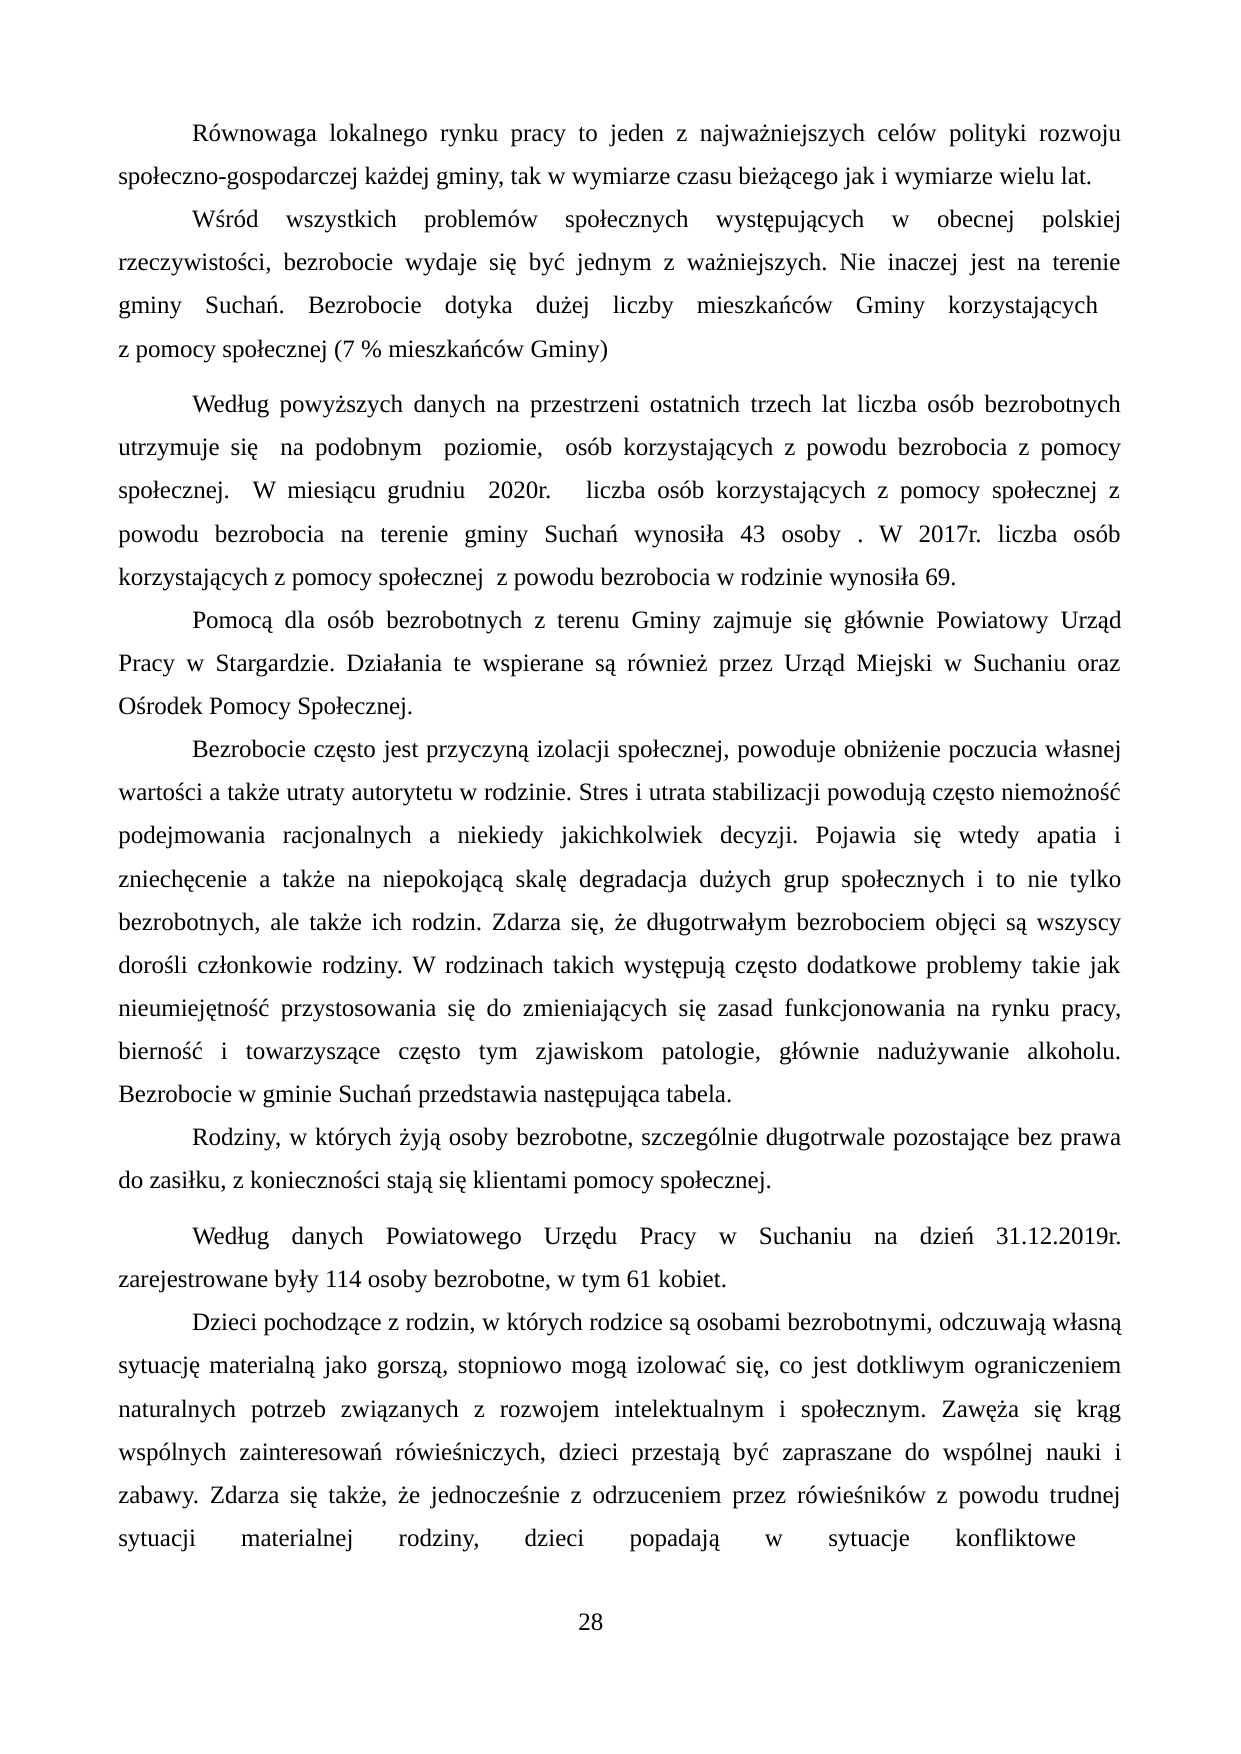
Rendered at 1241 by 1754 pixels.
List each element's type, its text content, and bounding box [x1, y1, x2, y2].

text Pomocą dla osób bezrobotnych z terenu Gminy zajmuje się głównie Powiatowy Urząd Pracy w Stargardzie. Działania te wspierane są również przez Urząd Miejski w Suchaniu oraz Ośrodek Pomocy Społecznej. [118, 605, 1122, 720]
text Według powyższych danych na przestrzeni ostatnich trzech lat liczba osób bezrobotnych utrzymuje się na podobnym poziomie, osób korzystających z powodu bezrobocia z pomocy społecznej. W miesiącu grudniu 2020r. liczba osób korzystających z pomocy społecznej z powodu bezrobocia na terenie gminy Suchań wynosiła 43 osoby . W 2017r. liczba osób korzystających z pomocy społecznej z powodu bezrobocia w rodzinie wynosiła 69. [118, 389, 1122, 591]
text Równowaga lokalnego rynku pracy to jeden z najważniejszych celów polityki rozwoju społeczno-gospodarczej każdej gminy, tak w wymiarze czasu bieżącego jak i wymiarze wielu lat. [118, 118, 1122, 190]
text Rodziny, w których żyją osoby bezrobotne, szczególnie długotrwale pozostające bez prawa do zasiłku, z konieczności stają się klientami pomocy społecznej. [118, 1122, 1122, 1194]
text Wśród wszystkich problemów społecznych występujących w obecnej polskiej rzeczywistości, bezrobocie wydaje się być jednym z ważniejszych. Nie inaczej jest na terenie gminy Suchań. Bezrobocie dotyka dużej liczby mieszkańców Gminy korzystających z pomocy społecznej (7 % mieszkańców Gminy) [118, 204, 1122, 362]
text Dzieci pochodzące z rodzin, w których rodzice są osobami bezrobotnymi, odczuwają własną sytuację materialną jako gorszą, stopniowo mogą izolować się, co jest dotkliwym ograniczeniem naturalnych potrzeb związanych z rozwojem intelektualnym i społecznym. Zawęża się krąg wspólnych zainteresowań rówieśniczych, dzieci przestają być zapraszane do wspólnej nauki i zabawy. Zdarza się także, że jednocześnie z odrzuceniem przez rówieśników z powodu trudnej sytuacji materialnej rodziny, dzieci popadają w sytuacje konfliktowe [118, 1307, 1122, 1552]
text Według danych Powiatowego Urzędu Pracy w Suchaniu na dzień 31.12.2019r. zarejestrowane były 114 osoby bezrobotne, w tym 61 kobiet. [118, 1221, 1122, 1293]
text Bezrobocie często jest przyczyną izolacji społecznej, powoduje obniżenie poczucia własnej wartości a także utraty autorytetu w rodzinie. Stres i utrata stabilizacji powodują często niemożność podejmowania racjonalnych a niekiedy jakichkolwiek decyzji. Pojawia się wtedy apatia i zniechęcenie a także na niepokojącą skalę degradacja dużych grup społecznych i to nie tylko bezrobotnych, ale także ich rodzin. Zdarza się, że długotrwałym bezrobociem objęci są wszyscy dorośli członkowie rodziny. W rodzinach takich występują często dodatkowe problemy takie jak nieumiejętność przystosowania się do zmieniających się zasad funkcjonowania na rynku pracy, bierność i towarzyszące często tym zjawiskom patologie, głównie nadużywanie alkoholu. Bezrobocie w gminie Suchań przedstawia następująca tabela. [118, 734, 1122, 1108]
